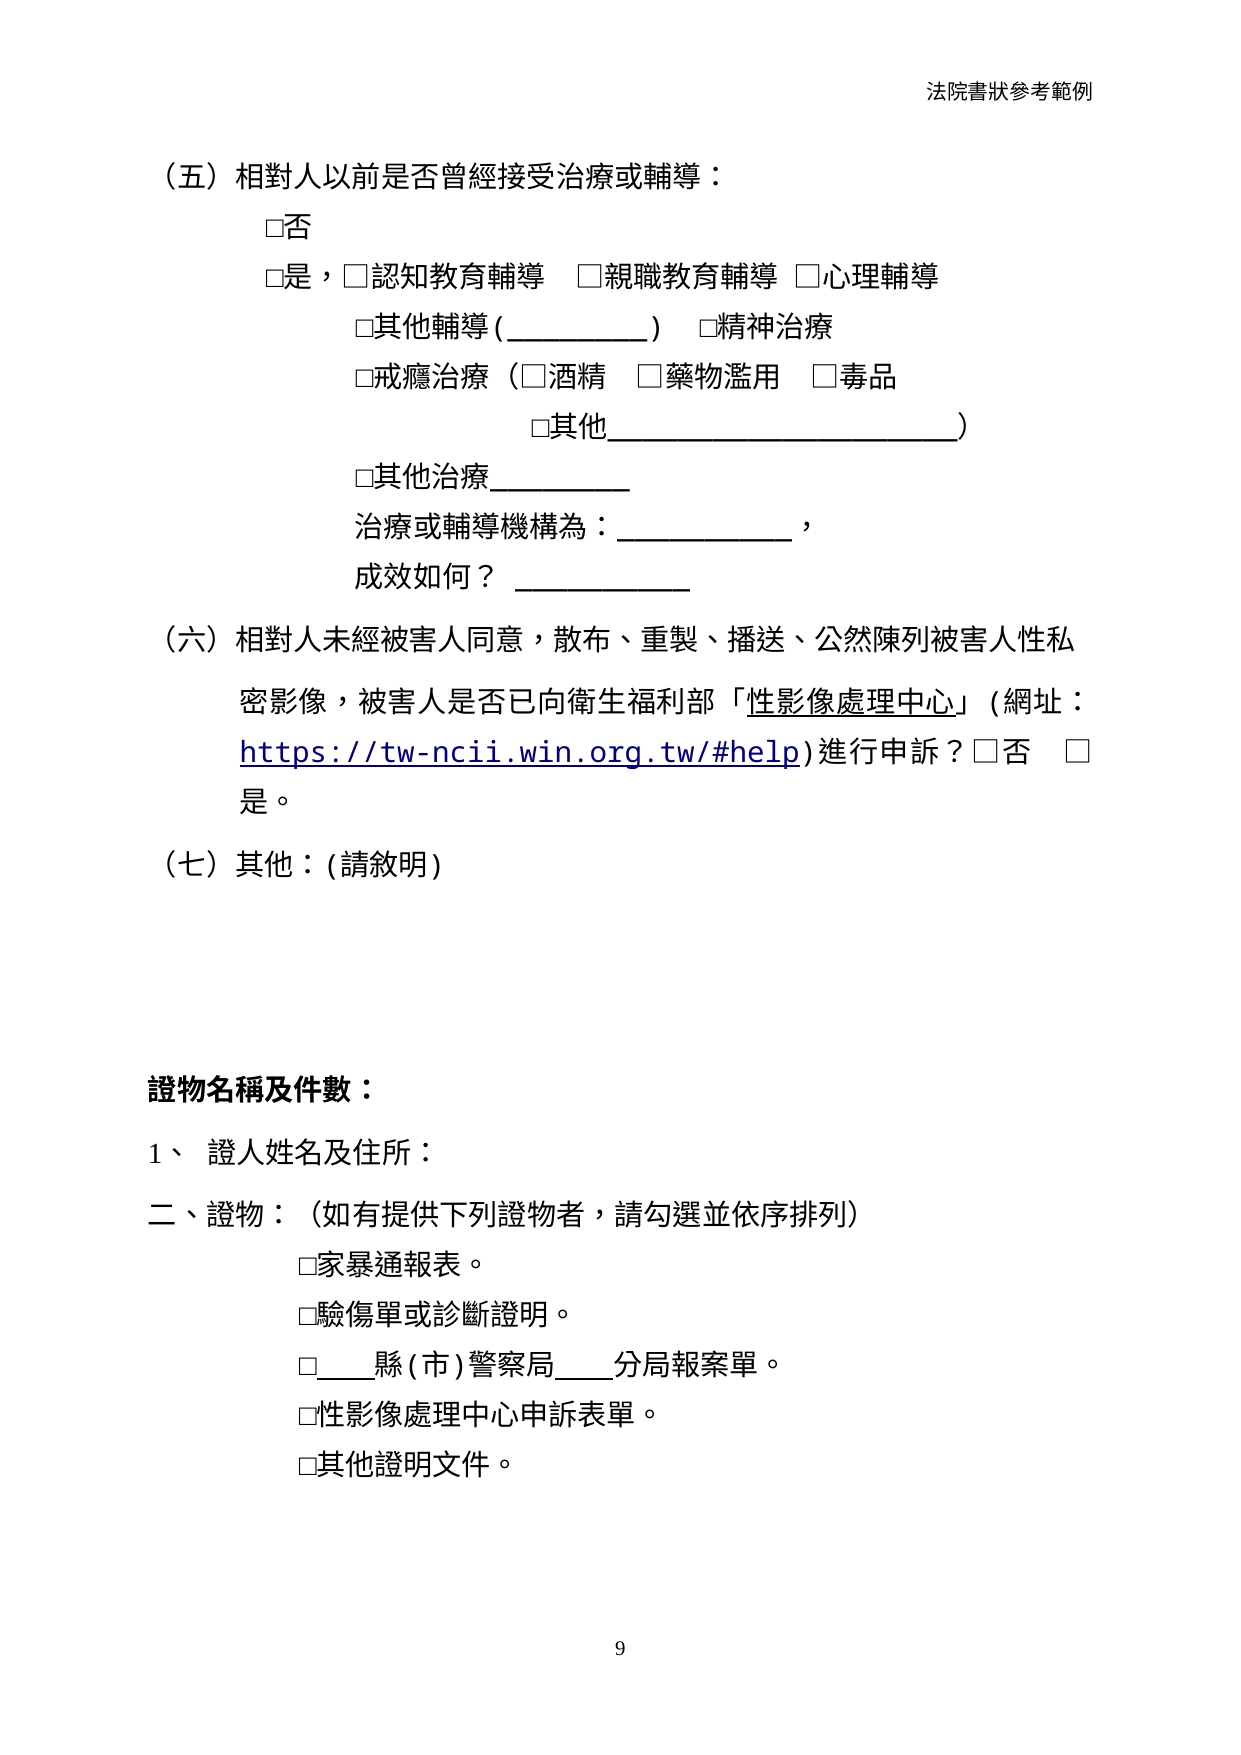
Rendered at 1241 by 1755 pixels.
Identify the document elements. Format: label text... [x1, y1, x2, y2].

text □戒癮治療（□酒精 □藥物濫用 □毒品 [356, 348, 1093, 398]
text □其他治療________ [356, 448, 1093, 498]
text 證物名稱及件數： [148, 1061, 1093, 1111]
text （六）相對人未經被害人同意，散布、重製、播送、公然陳列被害人性私 [148, 610, 1093, 660]
text □其他輔導(________) □精神治療 [356, 298, 1093, 348]
text □家暴通報表。 [241, 1236, 1093, 1286]
list 證人姓名及住所： [148, 1123, 1093, 1173]
text （五）相對人以前是否曾經接受治療或輔導： [148, 148, 1093, 198]
text □ 縣(市)警察局 分局報案單。 [241, 1336, 1093, 1386]
text □性影像處理中心申訴表單。 [241, 1386, 1093, 1436]
text □否 [266, 198, 1093, 248]
text 成效如何？ __________ [354, 548, 1093, 598]
text 二、證物：（如有提供下列證物者，請勾選並依序排列） [148, 1186, 1093, 1236]
text （七）其他：(請敘明) [148, 835, 1093, 885]
text □驗傷單或診斷證明。 [241, 1286, 1093, 1336]
text □其他證明文件。 [241, 1436, 1093, 1486]
text □是，□認知教育輔導 □親職教育輔導 □心理輔導 [266, 248, 1093, 298]
text 密影像，被害人是否已向衛生福利部「性影像處理中心」(網址：https://tw-ncii.win.org.tw/#help)進行申訴？□否 □是。 [239, 673, 1093, 823]
text 治療或輔導機構為：__________， [354, 498, 1093, 548]
text □其他____________________） [532, 398, 1093, 448]
